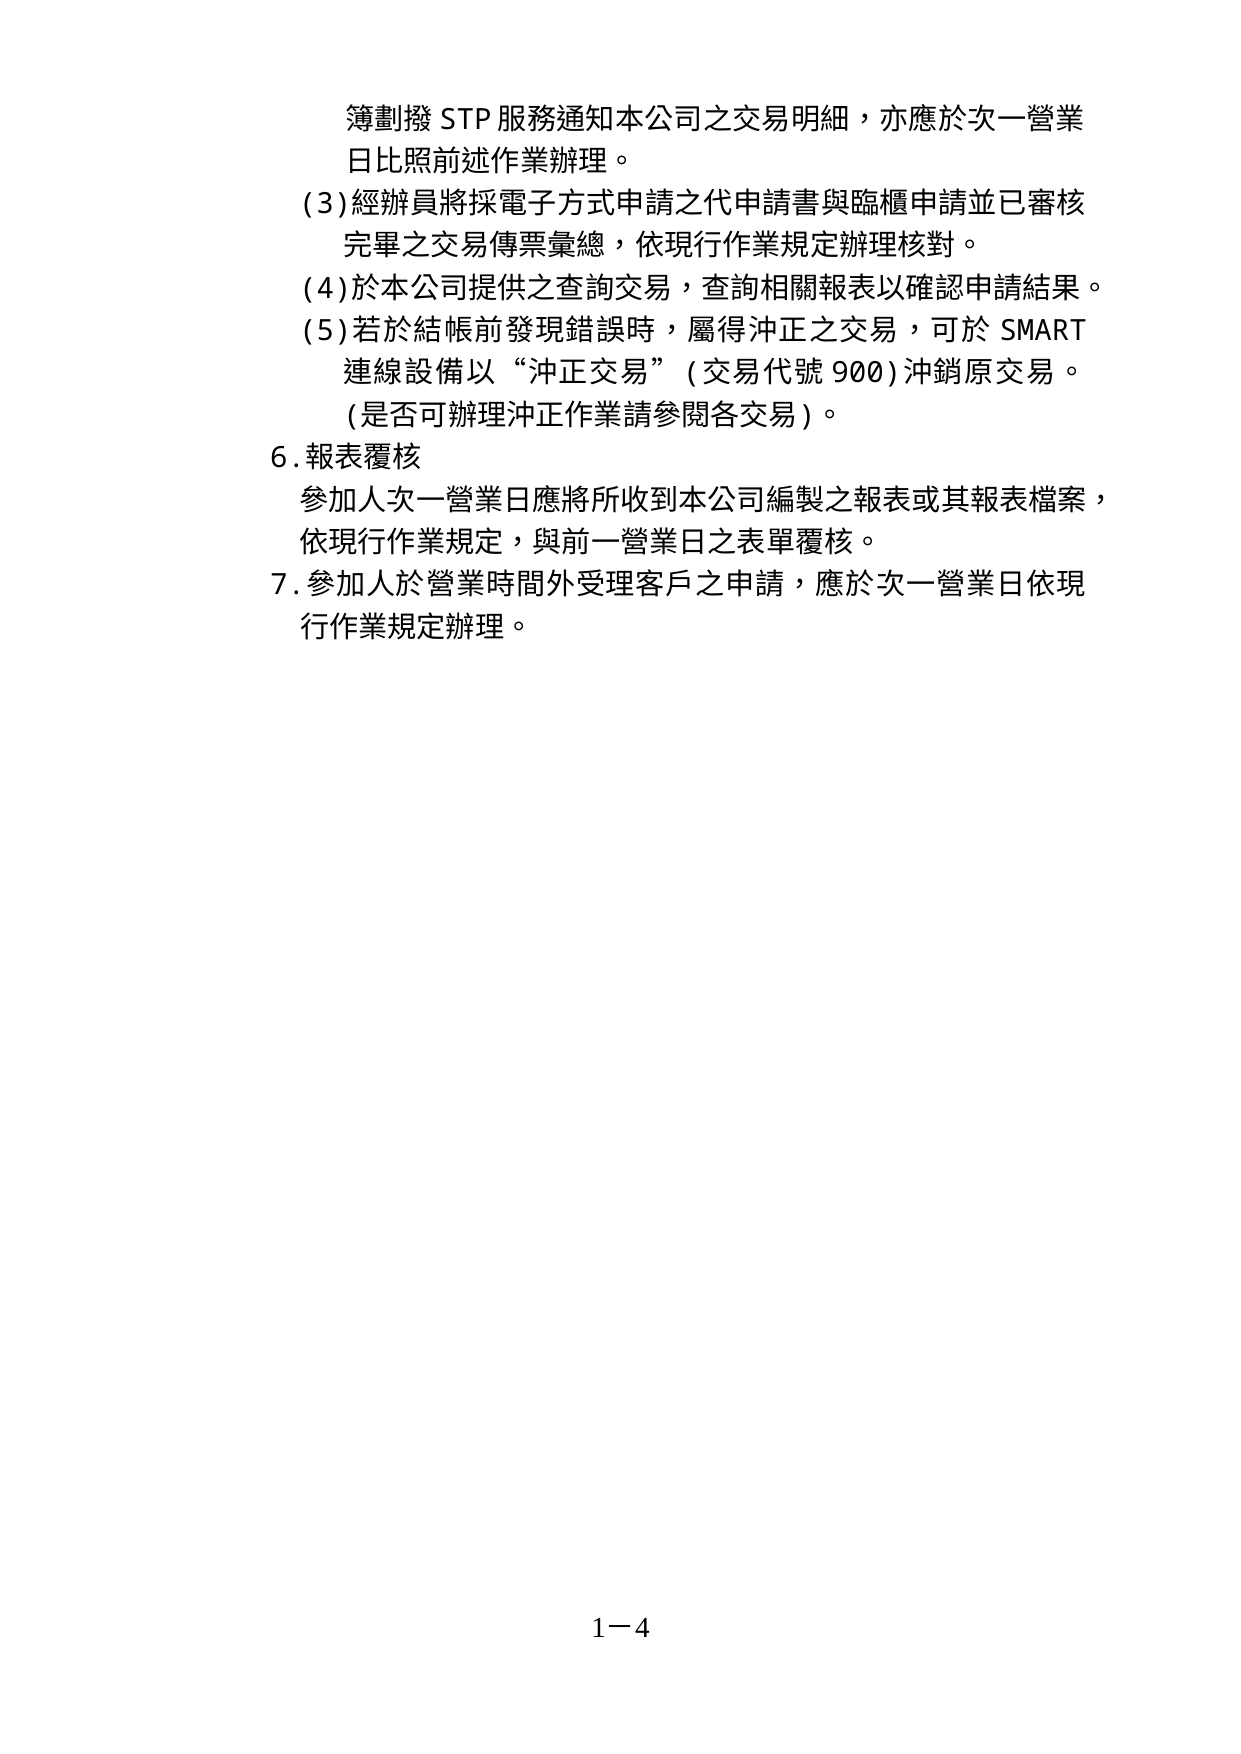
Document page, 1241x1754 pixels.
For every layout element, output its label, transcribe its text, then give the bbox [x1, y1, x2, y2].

text 6.報表覆核 [270, 434, 1087, 476]
text 參加人次一營業日應將所收到本公司編製之報表或其報表檔案，依現行作業規定，與前一營業日之表單覆核。 [299, 476, 1087, 561]
text (4)於本公司提供之查詢交易，查詢相關報表以確認申請結果。 [299, 264, 1087, 307]
text (3)經辦員將採電子方式申請之代申請書與臨櫃申請並已審核完畢之交易傳票彙總，依現行作業規定辦理核對。 [298, 179, 1087, 264]
text (5)若於結帳前發現錯誤時，屬得沖正之交易，可於SMART連線設備以“沖正交易”(交易代號900)沖銷原交易。(是否可辦理沖正作業請參閱各交易)。 [299, 307, 1087, 434]
text 7.參加人於營業時間外受理客戶之申請，應於次一營業日依現行作業規定辦理。 [270, 561, 1087, 646]
text (2)每日應產製客戶以電子方式申請帳簿劃撥作業之彙總報表，及以帳簿劃撥STP服務通知本公司之交易明細，作為結帳之核對依據。另屬客戶於證券商結帳後辦理申請，且以帳簿劃撥STP服務通知本公司之交易明細，亦應於次一營業日比照前述作業辦理。 [299, 96, 1087, 179]
